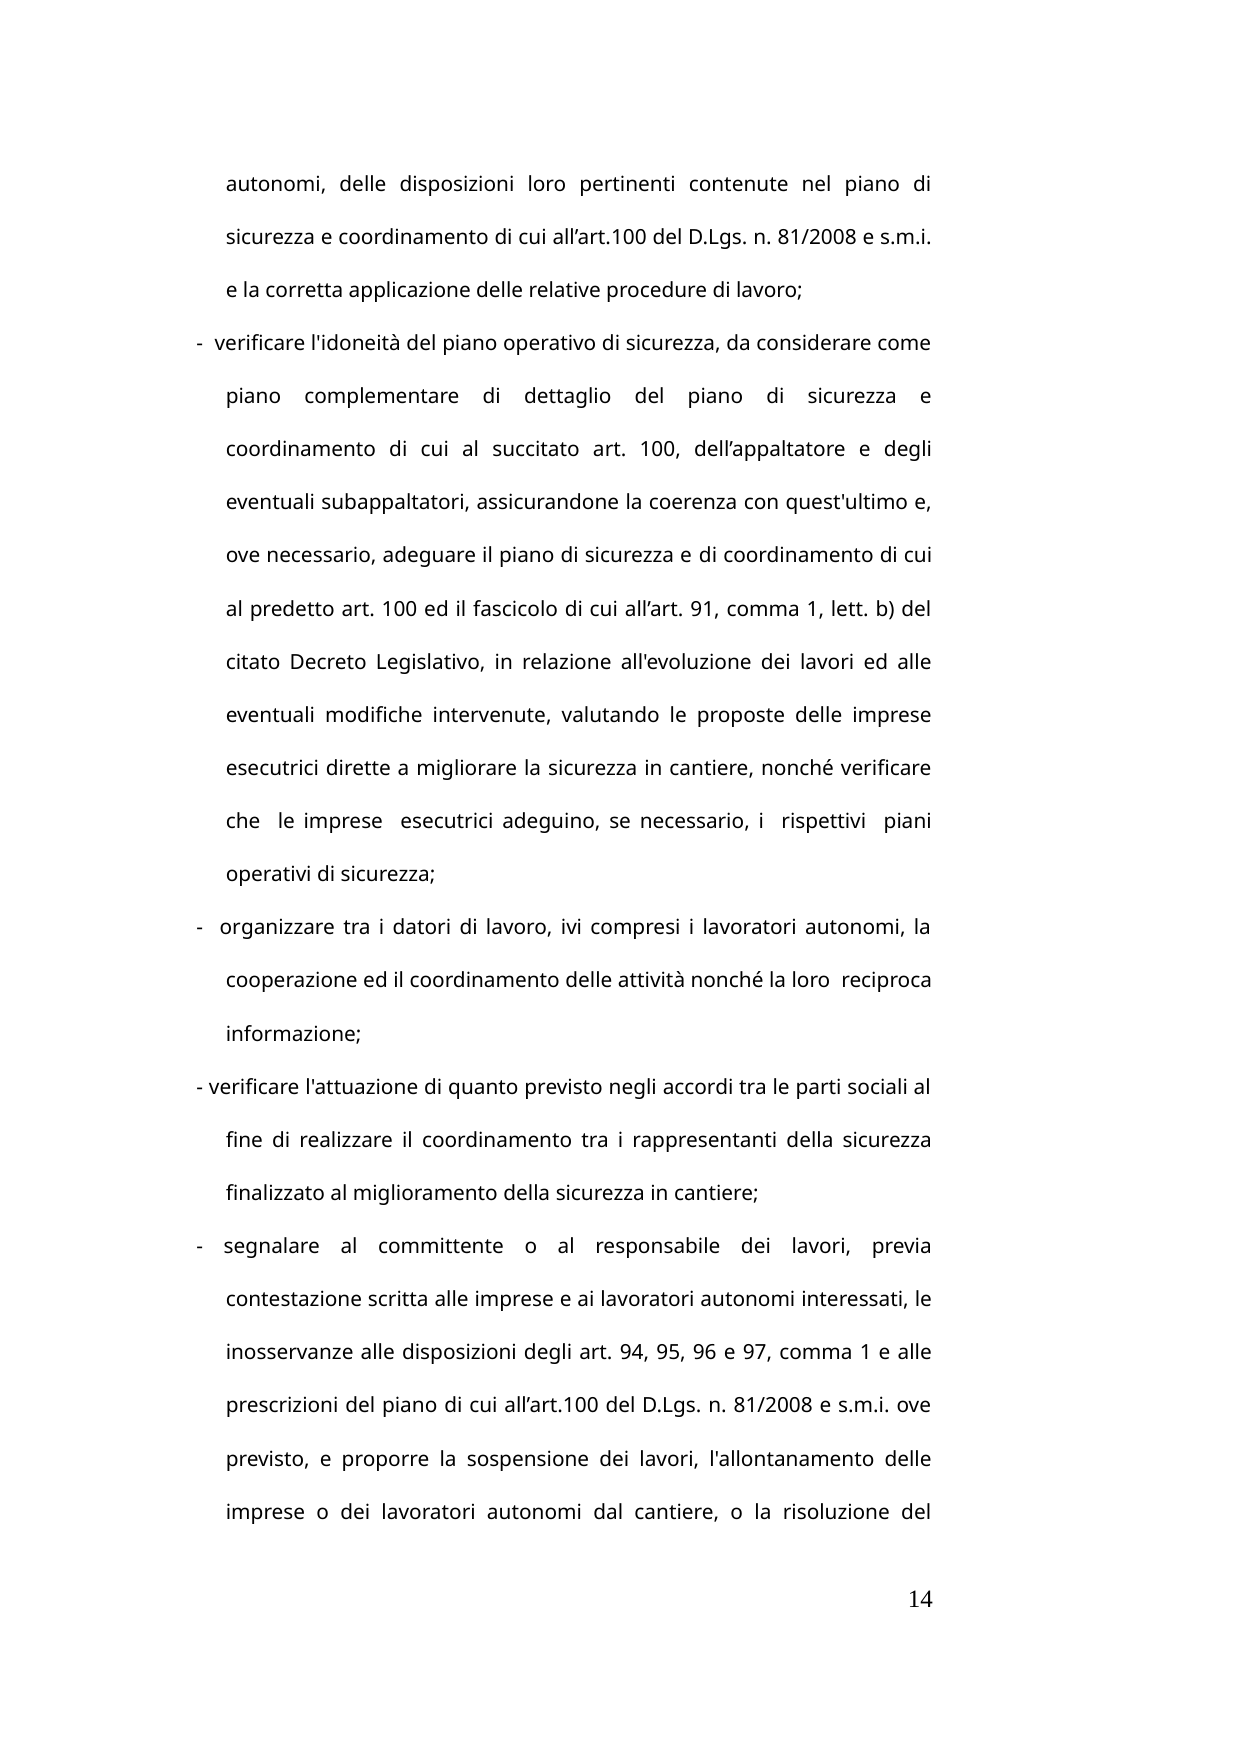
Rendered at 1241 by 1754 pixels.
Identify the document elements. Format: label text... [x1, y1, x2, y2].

text autonomi, delle disposizioni loro pertinenti contenute nel piano di sicurezza e coordinamento di cui all’art.100 del D.Lgs. n. 81/2008 e s.m.i. e la corretta applicazione delle relative procedure di lavoro; [196, 148, 932, 308]
text - organizzare tra i datori di lavoro, ivi compresi i lavoratori autonomi, la cooperazione ed il coordinamento delle attività nonché la loro reciproca informazione; [196, 892, 932, 1052]
text - segnalare al committente o al responsabile dei lavori, previa contestazione scritta alle imprese e ai lavoratori autonomi interessati, le inosservanze alle disposizioni degli art. 94, 95, 96 e 97, comma 1 e alle prescrizioni del piano di cui all’art.100 del D.Lgs. n. 81/2008 e s.m.i. ove previsto, e proporre la sospensione dei lavori, l'allontanamento delle imprese o dei lavoratori autonomi dal cantiere, o la risoluzione del [196, 1211, 932, 1530]
text - verificare l'idoneità del piano operativo di sicurezza, da considerare come piano complementare di dettaglio del piano di sicurezza e coordinamento di cui al succitato art. 100, dell’appaltatore e degli eventuali subappaltatori, assicurandone la coerenza con quest'ultimo e, ove necessario, adeguare il piano di sicurezza e di coordinamento di cui al predetto art. 100 ed il fascicolo di cui all’art. 91, comma 1, lett. b) del citato Decreto Legislativo, in relazione all'evoluzione dei lavori ed alle eventuali modifiche intervenute, valutando le proposte delle imprese esecutrici dirette a migliorare la sicurezza in cantiere, nonché verificare che le imprese esecutrici adeguino, se necessario, i rispettivi piani operativi di sicurezza; [196, 308, 932, 892]
text - verificare l'attuazione di quanto previsto negli accordi tra le parti sociali al fine di realizzare il coordinamento tra i rappresentanti della sicurezza finalizzato al miglioramento della sicurezza in cantiere; [196, 1052, 932, 1211]
